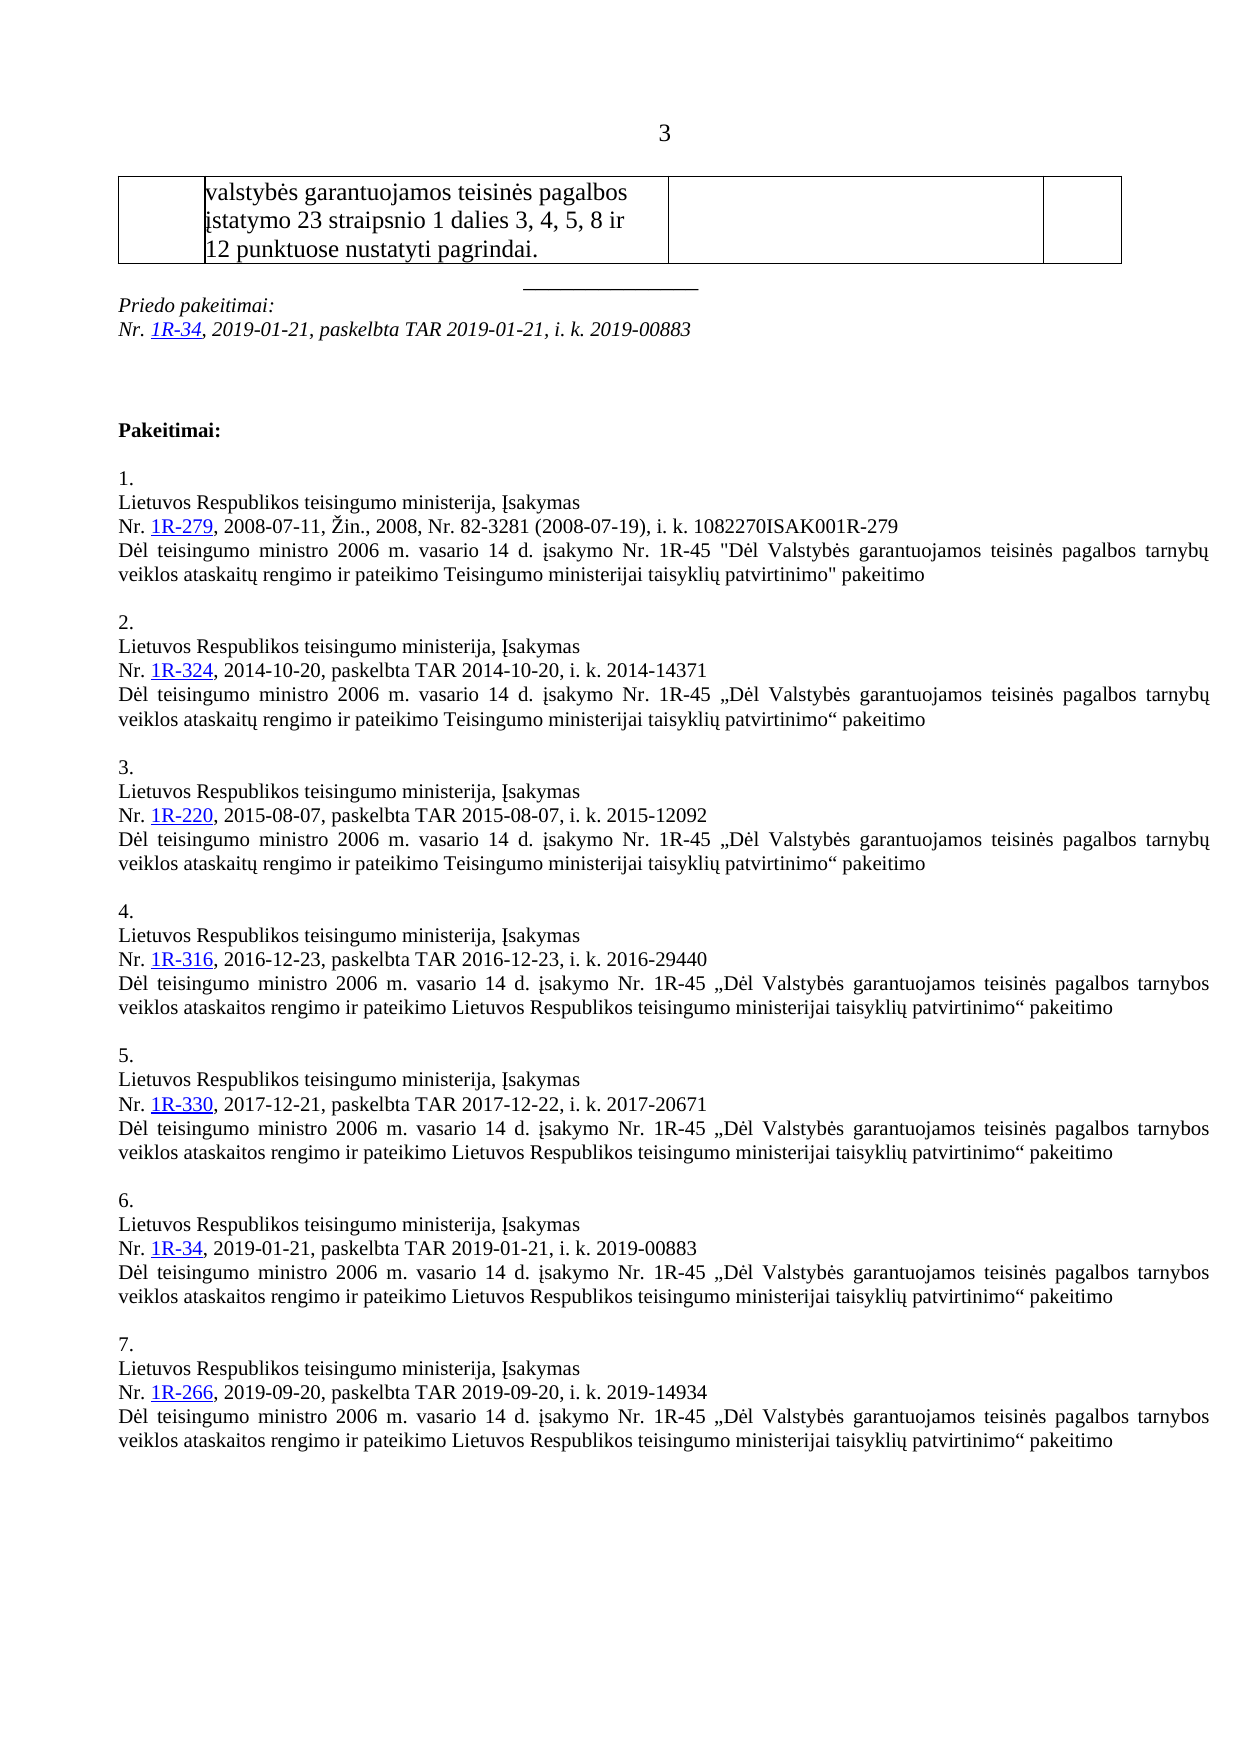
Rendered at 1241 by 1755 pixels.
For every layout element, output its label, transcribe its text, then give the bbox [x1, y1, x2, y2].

text 5. [118, 1043, 1211, 1067]
table_cell [669, 177, 1043, 263]
text 1. [118, 466, 1211, 490]
text Nr. 1R-316, 2016-12-23, paskelbta TAR 2016-12-23, i. k. 2016-29440 [118, 947, 1211, 971]
text Dėl teisingumo ministro 2006 m. vasario 14 d. įsakymo Nr. 1R-45 „Dėl Valstybės garantuojamos teisinės pagalbos tarnybos veiklos ataskaitos rengimo ir pateikimo Lietuvos Respublikos teisingumo ministerijai taisyklių patvirtinimo“ pakeitimo [118, 1116, 1211, 1164]
text Lietuvos Respublikos teisingumo ministerija, Įsakymas [118, 1212, 1211, 1236]
text Lietuvos Respublikos teisingumo ministerija, Įsakymas [118, 1067, 1211, 1091]
text Nr. 1R-220, 2015-08-07, paskelbta TAR 2015-08-07, i. k. 2015-12092 [118, 803, 1211, 827]
text 4. [118, 899, 1211, 923]
text 7. [118, 1332, 1211, 1356]
text Dėl teisingumo ministro 2006 m. vasario 14 d. įsakymo Nr. 1R-45 "Dėl Valstybės garantuojamos teisinės pagalbos tarnybų veiklos ataskaitų rengimo ir pateikimo Teisingumo ministerijai taisyklių patvirtinimo" pakeitimo [118, 538, 1211, 586]
text Lietuvos Respublikos teisingumo ministerija, Įsakymas [118, 923, 1211, 947]
text Nr. 1R-34, 2019-01-21, paskelbta TAR 2019-01-21, i. k. 2019-00883 [118, 317, 1211, 341]
text Dėl teisingumo ministro 2006 m. vasario 14 d. įsakymo Nr. 1R-45 „Dėl Valstybės garantuojamos teisinės pagalbos tarnybos veiklos ataskaitos rengimo ir pateikimo Lietuvos Respublikos teisingumo ministerijai taisyklių patvirtinimo“ pakeitimo [118, 1404, 1211, 1452]
text Nr. 1R-324, 2014-10-20, paskelbta TAR 2014-10-20, i. k. 2014-14371 [118, 658, 1211, 682]
text 3. [118, 754, 1211, 779]
text 6. [118, 1188, 1211, 1212]
text Nr. 1R-279, 2008-07-11, Žin., 2008, Nr. 82-3281 (2008-07-19), i. k. 1082270ISAK001R-279 [118, 514, 1211, 538]
text 2. [118, 610, 1211, 634]
text Lietuvos Respublikos teisingumo ministerija, Įsakymas [118, 1356, 1211, 1380]
text Lietuvos Respublikos teisingumo ministerija, Įsakymas [118, 490, 1211, 514]
text Nr. 1R-266, 2019-09-20, paskelbta TAR 2019-09-20, i. k. 2019-14934 [118, 1380, 1211, 1404]
text Dėl teisingumo ministro 2006 m. vasario 14 d. įsakymo Nr. 1R-45 „Dėl Valstybės garantuojamos teisinės pagalbos tarnybų veiklos ataskaitų rengimo ir pateikimo Teisingumo ministerijai taisyklių patvirtinimo“ pakeitimo [118, 682, 1211, 731]
text ______________ [523, 264, 1211, 293]
text Pakeitimai: [118, 418, 1211, 442]
text Dėl teisingumo ministro 2006 m. vasario 14 d. įsakymo Nr. 1R-45 „Dėl Valstybės garantuojamos teisinės pagalbos tarnybų veiklos ataskaitų rengimo ir pateikimo Teisingumo ministerijai taisyklių patvirtinimo“ pakeitimo [118, 827, 1211, 875]
text Lietuvos Respublikos teisingumo ministerija, Įsakymas [118, 634, 1211, 658]
text Nr. 1R-330, 2017-12-21, paskelbta TAR 2017-12-22, i. k. 2017-20671 [118, 1091, 1211, 1116]
text Lietuvos Respublikos teisingumo ministerija, Įsakymas [118, 779, 1211, 803]
text Priedo pakeitimai: [118, 293, 1211, 317]
text Dėl teisingumo ministro 2006 m. vasario 14 d. įsakymo Nr. 1R-45 „Dėl Valstybės garantuojamos teisinės pagalbos tarnybos veiklos ataskaitos rengimo ir pateikimo Lietuvos Respublikos teisingumo ministerijai taisyklių patvirtinimo“ pakeitimo [118, 1260, 1211, 1308]
text Nr. 1R-34, 2019-01-21, paskelbta TAR 2019-01-21, i. k. 2019-00883 [118, 1236, 1211, 1260]
table_cell valstybės garantuojamos teisinės pagalbos įstatymo 23 straipsnio 1 dalies 3, 4, 5, 8 ir 12 punktuose nustatyti pagrindai. [206, 177, 668, 263]
text Dėl teisingumo ministro 2006 m. vasario 14 d. įsakymo Nr. 1R-45 „Dėl Valstybės garantuojamos teisinės pagalbos tarnybos veiklos ataskaitos rengimo ir pateikimo Lietuvos Respublikos teisingumo ministerijai taisyklių patvirtinimo“ pakeitimo [118, 971, 1211, 1019]
table_cell [119, 177, 204, 263]
table_cell [1044, 177, 1121, 263]
